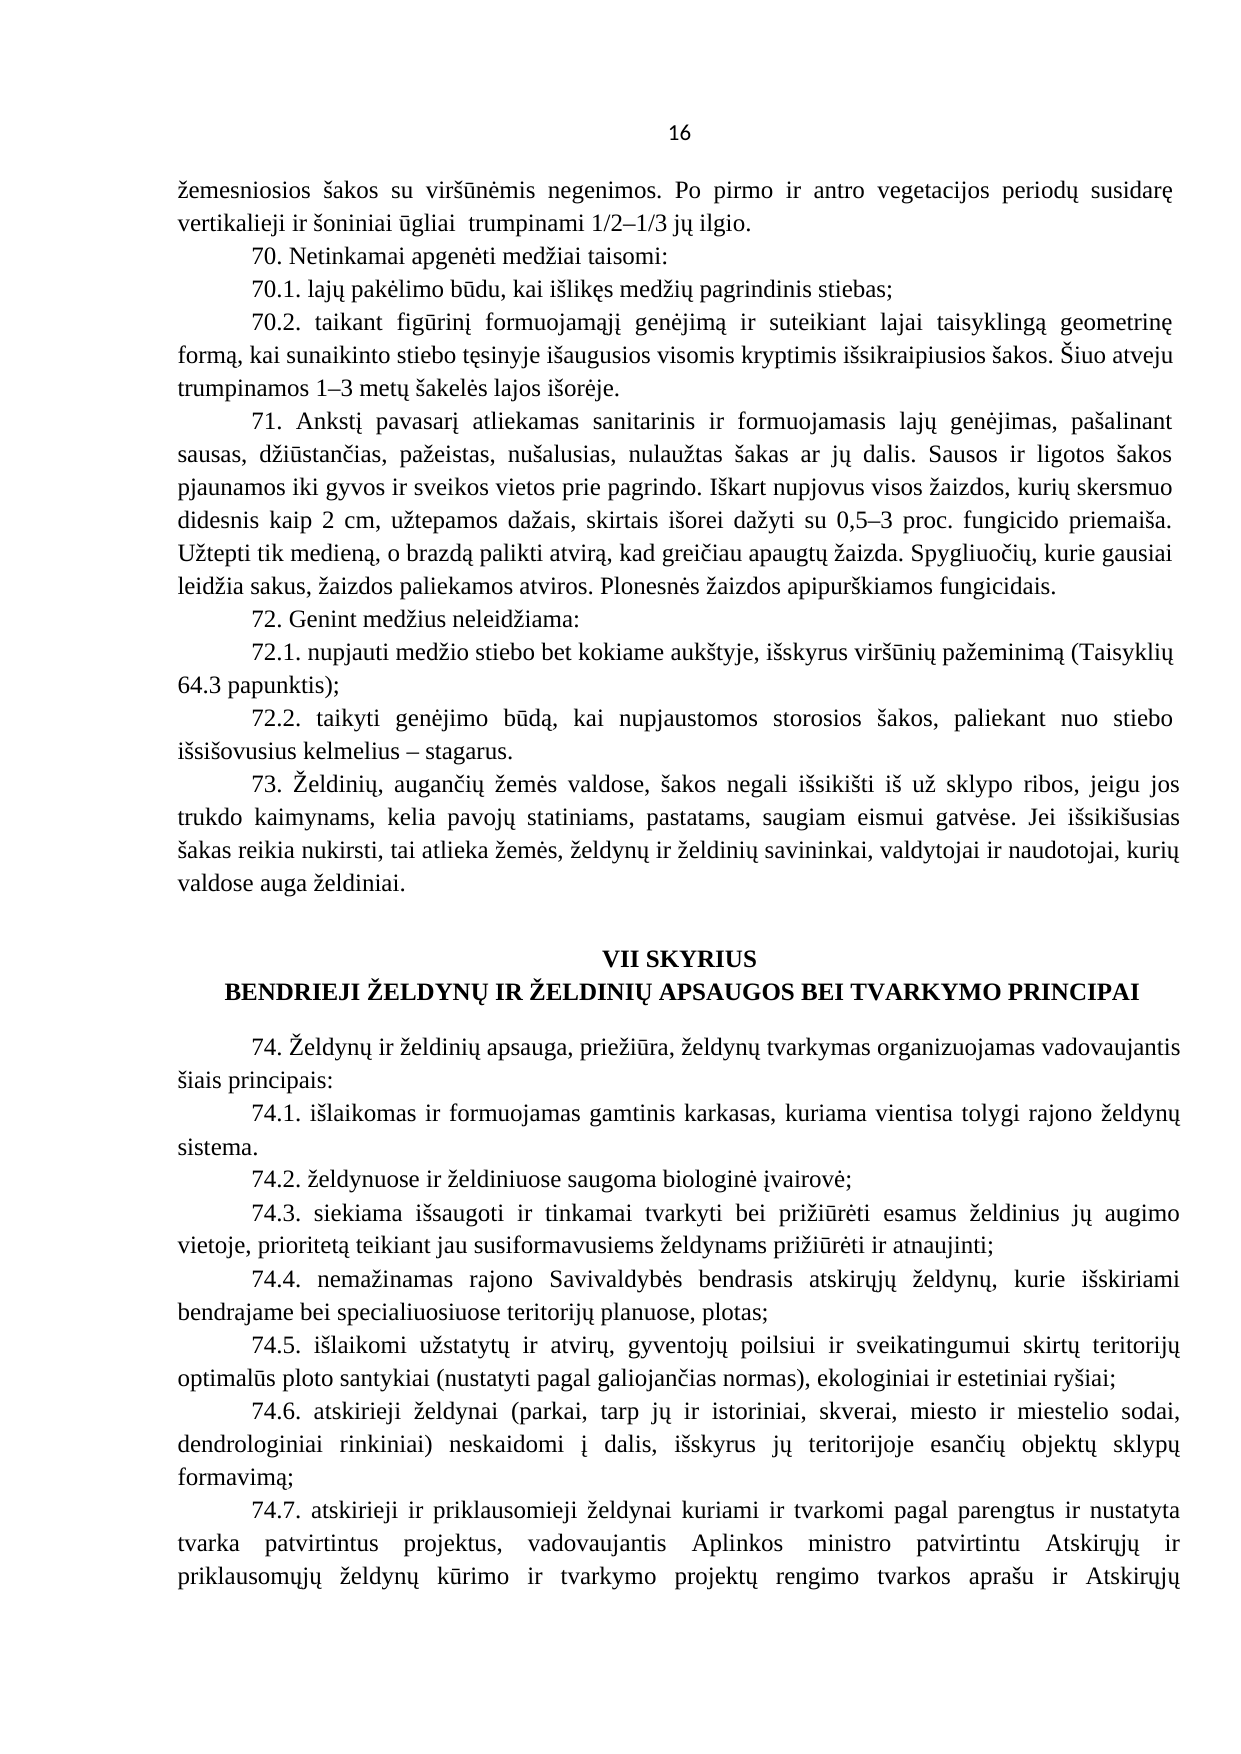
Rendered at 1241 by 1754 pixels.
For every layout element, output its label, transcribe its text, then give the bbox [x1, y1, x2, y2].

text 74.1. išlaikomas ir formuojamas gamtinis karkasas, kuriama vientisa tolygi rajono želdynų sistema. [177, 1098, 1181, 1160]
text 72.2. taikyti genėjimo būdą, kai nupjaustomos storosios šakos, paliekant nuo stiebo išsišovusius kelmelius – stagarus. [177, 703, 1174, 765]
text 72.1. nupjauti medžio stiebo bet kokiame aukštyje, išskyrus viršūnių pažeminimą (Taisyklių 64.3 papunktis); [177, 637, 1174, 699]
text 74.3. siekiama išsaugoti ir tinkamai tvarkyti bei prižiūrėti esamus želdinius jų augimo vietoje, prioritetą teikiant jau susiformavusiems želdynams prižiūrėti ir atnaujinti; [177, 1198, 1181, 1259]
text 70.2. taikant figūrinį formuojamąjį genėjimą ir suteikiant lajai taisyklingą geometrinę formą, kai sunaikinto stiebo tęsinyje išaugusios visomis kryptimis išsikraipiusios šakos. Šiuo atveju trumpinamos 1–3 metų šakelės lajos išorėje. [177, 307, 1174, 402]
text 74.4. nemažinamas rajono Savivaldybės bendrasis atskirųjų želdynų, kurie išskiriami bendrajame bei specialiuosiuose teritorijų planuose, plotas; [177, 1264, 1181, 1325]
text BENDRIEJI ŽELDYNŲ IR ŽELDINIŲ APSAUGOS BEI TVARKYMO PRINCIPAI [177, 977, 1181, 1006]
text 73. Želdinių, augančių žemės valdose, šakos negali išsikišti iš už sklypo ribos, jeigu jos trukdo kaimynams, kelia pavojų statiniams, pastatams, saugiam eismui gatvėse. Jei išsikišusias šakas reikia nukirsti, tai atlieka žemės, želdynų ir želdinių savininkai, valdytojai ir naudotojai, kurių valdose auga želdiniai. [177, 769, 1181, 897]
text 70.1. lajų pakėlimo būdu, kai išlikęs medžių pagrindinis stiebas; [177, 274, 1174, 303]
text 74. Želdynų ir želdinių apsauga, priežiūra, želdynų tvarkymas organizuojamas vadovaujantis šiais principais: [177, 1032, 1181, 1094]
text 74.2. želdynuose ir želdiniuose saugoma biologinė įvairovė; [177, 1164, 1181, 1193]
text 70. Netinkamai apgenėti medžiai taisomi: [177, 241, 1174, 270]
text 74.5. išlaikomi užstatytų ir atvirų, gyventojų poilsiui ir sveikatingumui skirtų teritorijų optimalūs ploto santykiai (nustatyti pagal galiojančias normas), ekologiniai ir estetiniai ryšiai; [177, 1330, 1181, 1391]
text 74.7. atskirieji ir priklausomieji želdynai kuriami ir tvarkomi pagal parengtus ir nustatyta tvarka patvirtintus projektus, vadovaujantis Aplinkos ministro patvirtintu Atskirųjų ir priklausomųjų želdynų kūrimo ir tvarkymo projektų rengimo tvarkos aprašu ir Atskirųjų [177, 1495, 1181, 1589]
text žemesniosios šakos su viršūnėmis negenimos. Po pirmo ir antro vegetacijos periodų susidarę vertikalieji ir šoniniai ūgliai trumpinami 1/2–1/3 jų ilgio. [177, 175, 1174, 237]
text VII SKYRIUS [177, 944, 1181, 973]
text 72. Genint medžius neleidžiama: [177, 604, 1174, 633]
text 71. Ankstį pavasarį atliekamas sanitarinis ir formuojamasis lajų genėjimas, pašalinant sausas, džiūstančias, pažeistas, nušalusias, nulaužtas šakas ar jų dalis. Sausos ir ligotos šakos pjaunamos iki gyvos ir sveikos vietos prie pagrindo. Iškart nupjovus visos žaizdos, kurių skersmuo didesnis kaip 2 cm, užtepamos dažais, skirtais išorei dažyti su 0,5–3 proc. fungicido priemaiša. Užtepti tik medieną, o brazdą palikti atvirą, kad greičiau apaugtų žaizda. Spygliuočių, kurie gausiai leidžia sakus, žaizdos paliekamos atviros. Plonesnės žaizdos apipurškiamos fungicidais. [177, 406, 1174, 600]
text 74.6. atskirieji želdynai (parkai, tarp jų ir istoriniai, skverai, miesto ir miestelio sodai, dendrologiniai rinkiniai) neskaidomi į dalis, išskyrus jų teritorijoje esančių objektų sklypų formavimą; [177, 1396, 1181, 1491]
